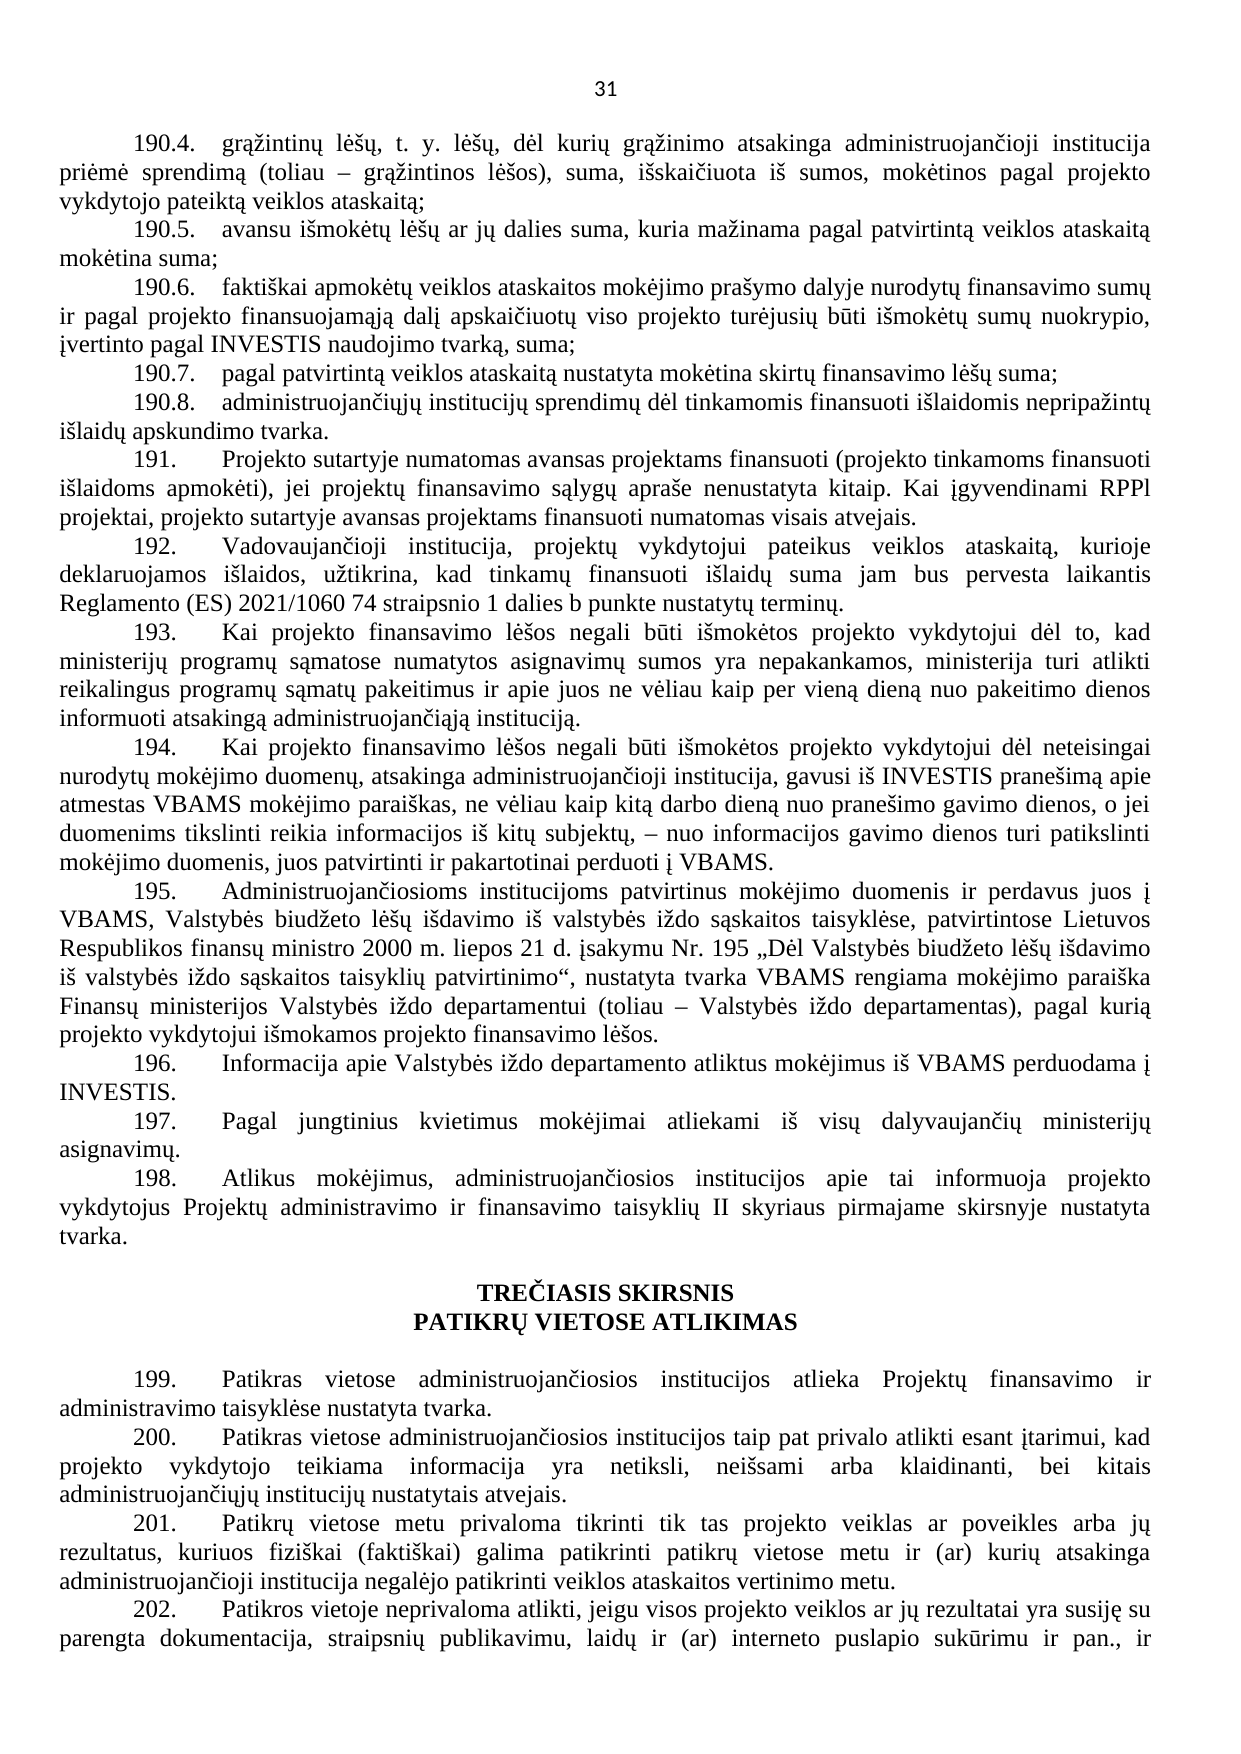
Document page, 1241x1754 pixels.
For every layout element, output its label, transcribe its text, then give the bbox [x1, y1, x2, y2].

text 201. Patikrų vietose metu privaloma tikrinti tik tas projekto veiklas ar poveikles arba jų rezultatus, kuriuos fiziškai (faktiškai) galima patikrinti patikrų vietose metu ir (ar) kurių atsakinga administruojančioji institucija negalėjo patikrinti veiklos ataskaitos vertinimo metu. [59, 1508, 1152, 1594]
text 198. Atlikus mokėjimus, administruojančiosios institucijos apie tai informuoja projekto vykdytojus Projektų administravimo ir finansavimo taisyklių II skyriaus pirmajame skirsnyje nustatyta tvarka. [59, 1163, 1152, 1249]
text 196. Informacija apie Valstybės iždo departamento atliktus mokėjimus iš VBAMS perduodama į INVESTIS. [59, 1048, 1152, 1106]
text 195. Administruojančiosioms institucijoms patvirtinus mokėjimo duomenis ir perdavus juos į VBAMS, Valstybės biudžeto lėšų išdavimo iš valstybės iždo sąskaitos taisyklėse, patvirtintose Lietuvos Respublikos finansų ministro 2000 m. liepos 21 d. įsakymu Nr. 195 „Dėl Valstybės biudžeto lėšų išdavimo iš valstybės iždo sąskaitos taisyklių patvirtinimo“, nustatyta tvarka VBAMS rengiama mokėjimo paraiška Finansų ministerijos Valstybės iždo departamentui (toliau – Valstybės iždo departamentas), pagal kurią projekto vykdytojui išmokamos projekto finansavimo lėšos. [59, 876, 1152, 1048]
text 190.7. pagal patvirtintą veiklos ataskaitą nustatyta mokėtina skirtų finansavimo lėšų suma; [59, 358, 1152, 387]
text 190.8. administruojančiųjų institucijų sprendimų dėl tinkamomis finansuoti išlaidomis nepripažintų išlaidų apskundimo tvarka. [59, 387, 1152, 444]
text 190.5. avansu išmokėtų lėšų ar jų dalies suma, kuria mažinama pagal patvirtintą veiklos ataskaitą mokėtina suma; [59, 214, 1152, 272]
text 202. Patikros vietoje neprivaloma atlikti, jeigu visos projekto veiklos ar jų rezultatai yra susiję su parengta dokumentacija, straipsnių publikavimu, laidų ir (ar) interneto puslapio sukūrimu ir pan., ir [59, 1594, 1152, 1652]
subtitle Trečiasis skirsnis [59, 1278, 1152, 1307]
subtitle PATIKRŲ VIETOSE ATLIKIMAS [59, 1307, 1152, 1336]
text 191. Projekto sutartyje numatomas avansas projektams finansuoti (projekto tinkamoms finansuoti išlaidoms apmokėti), jei projektų finansavimo sąlygų apraše nenustatyta kitaip. Kai įgyvendinami RPPl projektai, projekto sutartyje avansas projektams finansuoti numatomas visais atvejais. [59, 444, 1152, 531]
text 190.6. faktiškai apmokėtų veiklos ataskaitos mokėjimo prašymo dalyje nurodytų finansavimo sumų ir pagal projekto finansuojamąją dalį apskaičiuotų viso projekto turėjusių būti išmokėtų sumų nuokrypio, įvertinto pagal INVESTIS naudojimo tvarką, suma; [59, 272, 1152, 358]
text 199. Patikras vietose administruojančiosios institucijos atlieka Projektų finansavimo ir administravimo taisyklėse nustatyta tvarka. [59, 1364, 1152, 1422]
text 200. Patikras vietose administruojančiosios institucijos taip pat privalo atlikti esant įtarimui, kad projekto vykdytojo teikiama informacija yra netiksli, neišsami arba klaidinanti, bei kitais administruojančiųjų institucijų nustatytais atvejais. [59, 1422, 1152, 1508]
text 194. Kai projekto finansavimo lėšos negali būti išmokėtos projekto vykdytojui dėl neteisingai nurodytų mokėjimo duomenų, atsakinga administruojančioji institucija, gavusi iš INVESTIS pranešimą apie atmestas VBAMS mokėjimo paraiškas, ne vėliau kaip kitą darbo dieną nuo pranešimo gavimo dienos, o jei duomenims tikslinti reikia informacijos iš kitų subjektų, – nuo informacijos gavimo dienos turi patikslinti mokėjimo duomenis, juos patvirtinti ir pakartotinai perduoti į VBAMS. [59, 732, 1152, 876]
text 190.4. grąžintinų lėšų, t. y. lėšų, dėl kurių grąžinimo atsakinga administruojančioji institucija priėmė sprendimą (toliau – grąžintinos lėšos), suma, išskaičiuota iš sumos, mokėtinos pagal projekto vykdytojo pateiktą veiklos ataskaitą; [59, 128, 1152, 214]
text 192. Vadovaujančioji institucija, projektų vykdytojui pateikus veiklos ataskaitą, kurioje deklaruojamos išlaidos, užtikrina, kad tinkamų finansuoti išlaidų suma jam bus pervesta laikantis Reglamento (ES) 2021/1060 74 straipsnio 1 dalies b punkte nustatytų terminų. [59, 531, 1152, 617]
text 193. Kai projekto finansavimo lėšos negali būti išmokėtos projekto vykdytojui dėl to, kad ministerijų programų sąmatose numatytos asignavimų sumos yra nepakankamos, ministerija turi atlikti reikalingus programų sąmatų pakeitimus ir apie juos ne vėliau kaip per vieną dieną nuo pakeitimo dienos informuoti atsakingą administruojančiąją instituciją. [59, 617, 1152, 732]
text 197. Pagal jungtinius kvietimus mokėjimai atliekami iš visų dalyvaujančių ministerijų asignavimų. [59, 1106, 1152, 1163]
